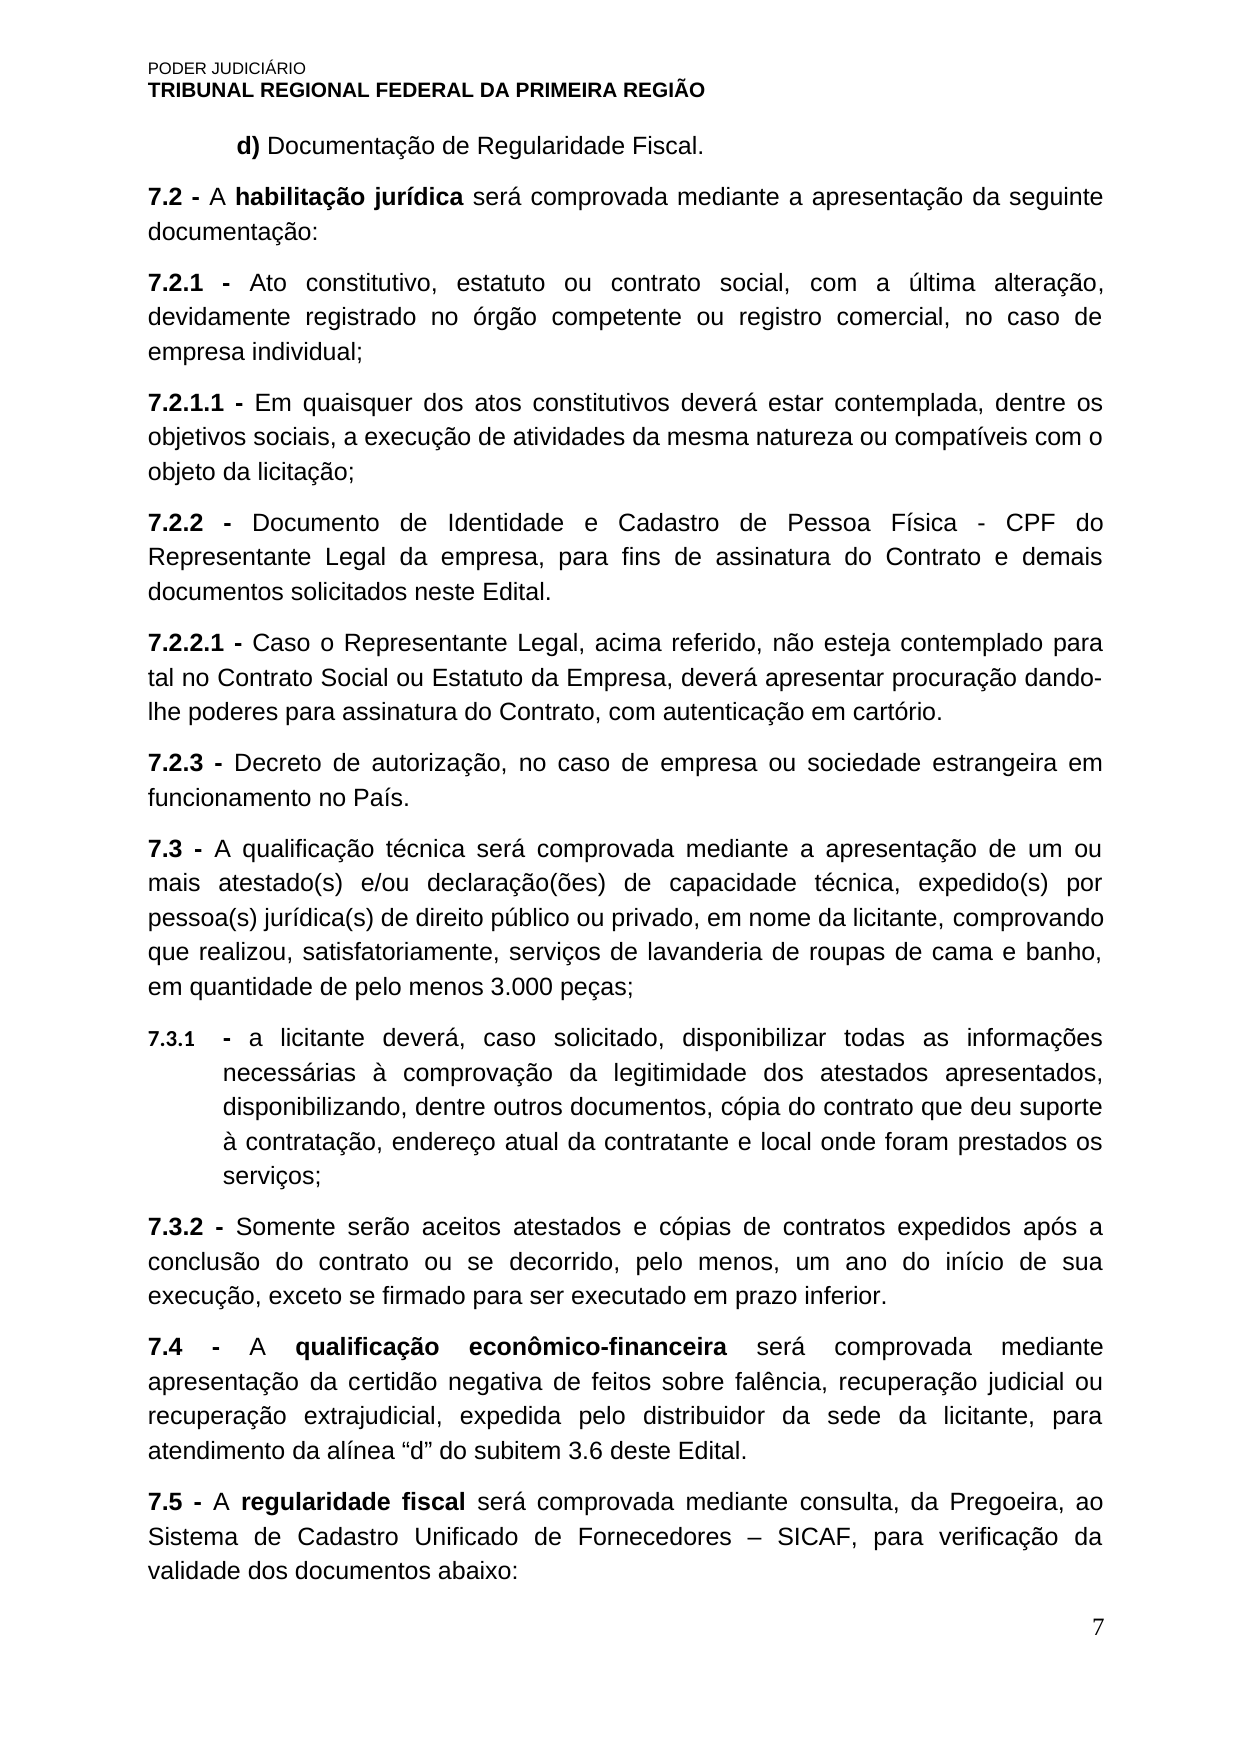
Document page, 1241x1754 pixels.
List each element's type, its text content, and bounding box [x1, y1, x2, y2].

list - a licitante deverá, caso solicitado, disponibilizar todas as informações necessárias à comprovação da legitimidade dos atestados apresentados, disponibilizando, dentre outros documentos, cópia do contrato que deu suporte à contratação, endereço atual da contratante e local onde foram prestados os serviços; [148, 1023, 1104, 1190]
text 7.2.2.1 - Caso o Representante Legal, acima referido, não esteja contemplado para tal no Contrato Social ou Estatuto da Empresa, deverá apresentar procuração dando-lhe poderes para assinatura do Contrato, com autenticação em cartório. [148, 628, 1104, 726]
text 7.2.1.1 - Em quaisquer dos atos constitutivos deverá estar contemplada, dentre os objetivos sociais, a execução de atividades da mesma natureza ou compatíveis com o objeto da licitação; [148, 388, 1104, 486]
text 7.5 - A regularidade fiscal será comprovada mediante consulta, da Pregoeira, ao Sistema de Cadastro Unificado de Fornecedores – SICAF, para verificação da validade dos documentos abaixo: [148, 1487, 1104, 1585]
text 7.3 - A qualificação técnica será comprovada mediante a apresentação de um ou mais atestado(s) e/ou declaração(ões) de capacidade técnica, expedido(s) por pessoa(s) jurídica(s) de direito público ou privado, em nome da licitante, comprovando que realizou, satisfatoriamente, serviços de lavanderia de roupas de cama e banho, em quantidade de pelo menos 3.000 peças; [148, 834, 1104, 1000]
text 7.2.1 - Ato constitutivo, estatuto ou contrato social, com a última alteração, devidamente registrado no órgão competente ou registro comercial, no caso de empresa individual; [148, 268, 1104, 365]
text 7.3.2 - Somente serão aceitos atestados e cópias de contratos expedidos após a conclusão do contrato ou se decorrido, pelo menos, um ano do início de sua execução, exceto se firmado para ser executado em prazo inferior. [148, 1212, 1104, 1310]
text d) Documentação de Regularidade Fiscal. [148, 131, 1104, 160]
text 7.4 - A qualificação econômico-financeira será comprovada mediante apresentação da certidão negativa de feitos sobre falência, recuperação judicial ou recuperação extrajudicial, expedida pelo distribuidor da sede da licitante, para atendimento da alínea “d” do subitem 3.6 deste Edital. [148, 1332, 1104, 1464]
text 7.2.2 - Documento de Identidade e Cadastro de Pessoa Física - CPF do Representante Legal da empresa, para fins de assinatura do Contrato e demais documentos solicitados neste Edital. [148, 508, 1104, 606]
text 7.2.3 - Decreto de autorização, no caso de empresa ou sociedade estrangeira em funcionamento no País. [148, 748, 1104, 811]
text 7.2 - A habilitação jurídica será comprovada mediante a apresentação da seguinte documentação: [148, 182, 1104, 245]
